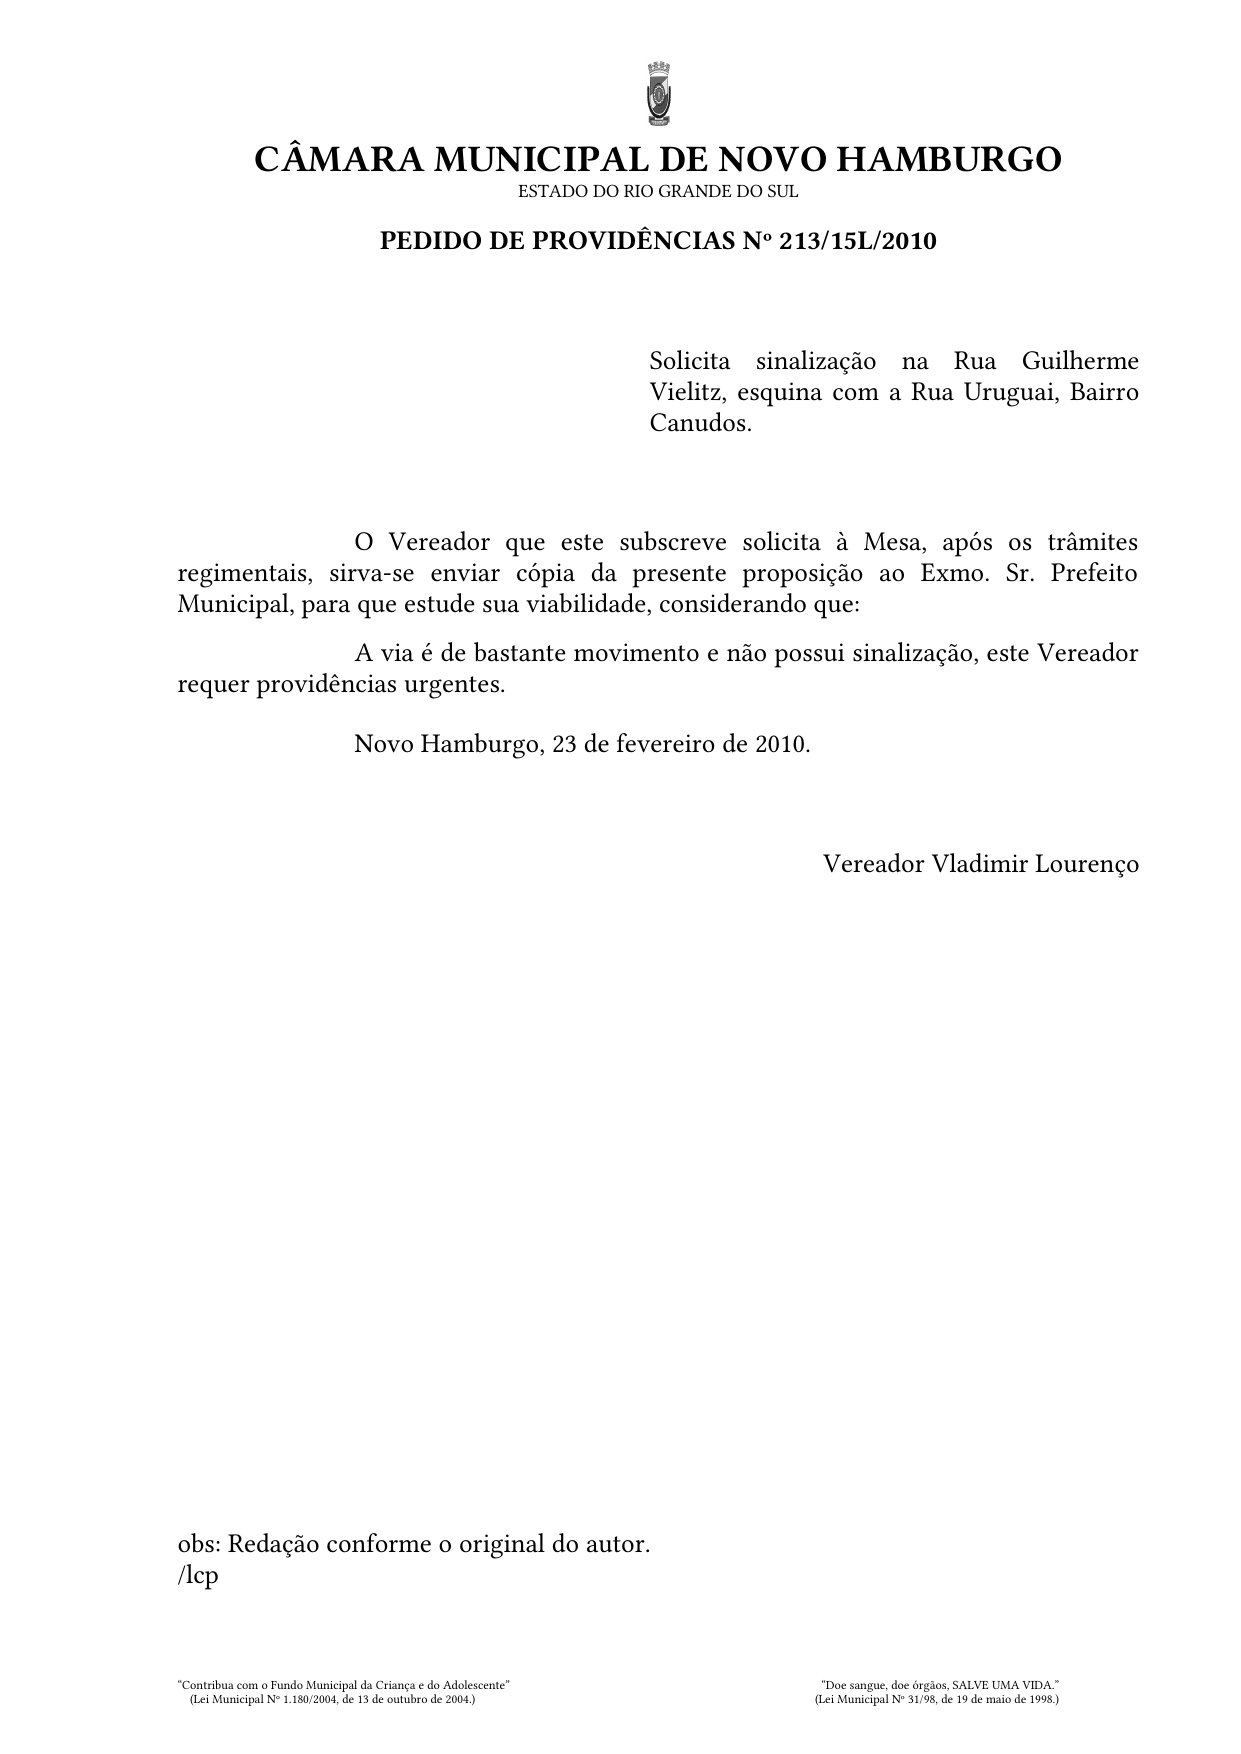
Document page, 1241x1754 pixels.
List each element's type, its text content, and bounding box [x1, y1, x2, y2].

text PEDIDO DE PROVIDÊNCIAS Nº 213/15L/2010 [177, 226, 1140, 256]
text Novo Hamburgo, 23 de fevereiro de 2010. [177, 728, 1140, 759]
text obs: Redação conforme o original do autor. [177, 1528, 1140, 1559]
text O Vereador que este subscreve solicita à Mesa, após os trâmites regimentais, sirva-se enviar cópia da presente proposição ao Exmo. Sr. Prefeito Municipal, para que estude sua viabilidade, considerando que: [177, 526, 1140, 619]
text Vereador Vladimir Lourenço [177, 848, 1140, 879]
text A via é de bastante movimento e não possui sinalização, este Vereador requer providências urgentes. [177, 637, 1140, 699]
text Solicita sinalização na Rua Guilherme Vielitz, esquina com a Rua Uruguai, Bairro Canudos. [649, 345, 1140, 438]
text /lcp [177, 1559, 1140, 1590]
